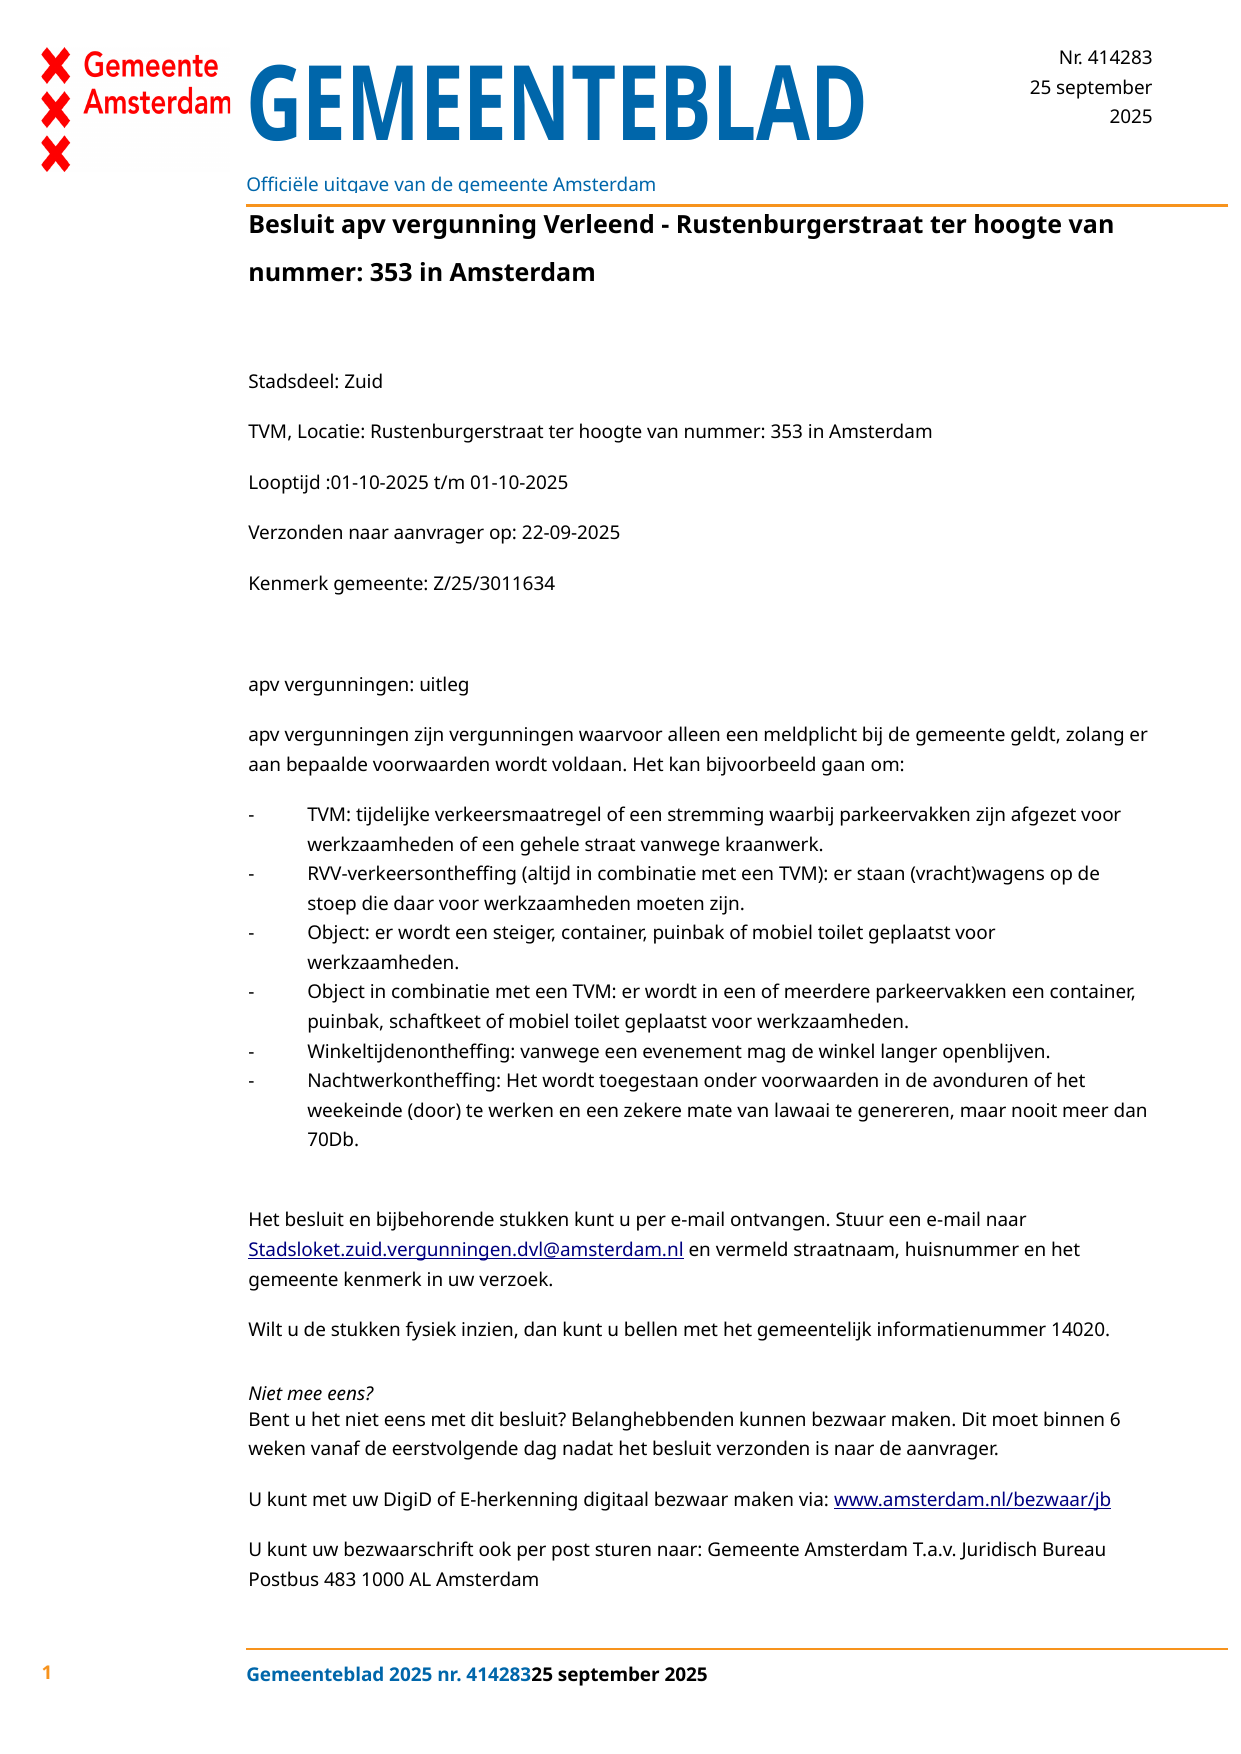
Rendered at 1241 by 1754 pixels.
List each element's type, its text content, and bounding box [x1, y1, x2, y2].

text Bent u het niet eens met dit besluit? Belanghebbenden kunnen bezwaar maken. Dit moet binnen 6 weken vanaf de eerstvolgende dag nadat het besluit verzonden is naar de aanvrager. [248, 1406, 1152, 1461]
text U kunt met uw DigiD of E-herkenning digitaal bezwaar maken via: www.amsterdam.nl/bezwaar/jb [248, 1486, 1152, 1512]
text Besluit apv vergunning Verleend - Rustenburgerstraat ter hoogte van nummer: 353 in Amsterdam [248, 207, 1152, 288]
picture [41, 47, 231, 172]
list TVM: tijdelijke verkeersmaatregel of een stremming waarbij parkeervakken zijn afgezet voor werkzaamheden of een gehele straat vanwege kraanwerk. [248, 801, 1152, 857]
list Nachtwerkontheffing: Het wordt toegestaan onder voorwaarden in de avonduren of het weekeinde (door) te werken en een zekere mate van lawaai te genereren, maar nooit meer dan 70Db. [248, 1067, 1152, 1152]
text Verzonden naar aanvrager op: 22-09-2025 [248, 519, 1152, 545]
list Winkeltijdenontheffing: vanwege een evenement mag de winkel langer openblijven. [248, 1038, 1152, 1064]
list Object: er wordt een steiger, container, puinbak of mobiel toilet geplaatst voor werkzaamheden. [248, 919, 1152, 975]
text Looptijd :01-10-2025 t/m 01-10-2025 [248, 469, 1152, 495]
text U kunt uw bezwaarschrift ook per post sturen naar: Gemeente Amsterdam T.a.v. Juridisch Bureau Postbus 483 1000 AL Amsterdam [248, 1536, 1152, 1592]
text Stadsdeel: Zuid [248, 368, 1152, 394]
text TVM, Locatie: Rustenburgerstraat ter hoogte van nummer: 353 in Amsterdam [248, 419, 1152, 444]
text apv vergunningen zijn vergunningen waarvoor alleen een meldplicht bij de gemeente geldt, zolang er aan bepaalde voorwaarden wordt voldaan. Het kan bijvoorbeeld gaan om: [248, 721, 1152, 777]
text Het besluit en bijbehorende stukken kunt u per e-mail ontvangen. Stuur een e-mail naar Stadsloket.zuid.vergunningen.dvl@amsterdam.nl en vermeld straatnaam, huisnummer en het gemeente kenmerk in uw verzoek. [248, 1207, 1152, 1292]
text Niet mee eens? [248, 1380, 1152, 1406]
list RVV-verkeersontheffing (altijd in combinatie met een TVM): er staan (vracht)wagens op de stoep die daar voor werkzaamheden moeten zijn. [248, 860, 1152, 916]
text Wilt u de stukken fysiek inzien, dan kunt u bellen met het gemeentelijk informatienummer 14020. [248, 1316, 1152, 1342]
text apv vergunningen: uitleg [248, 671, 1152, 697]
text Kenmerk gemeente: Z/25/3011634 [248, 570, 1152, 596]
list Object in combinatie met een TVM: er wordt in een of meerdere parkeervakken een container, puinbak, schaftkeet of mobiel toilet geplaatst voor werkzaamheden. [248, 979, 1152, 1034]
